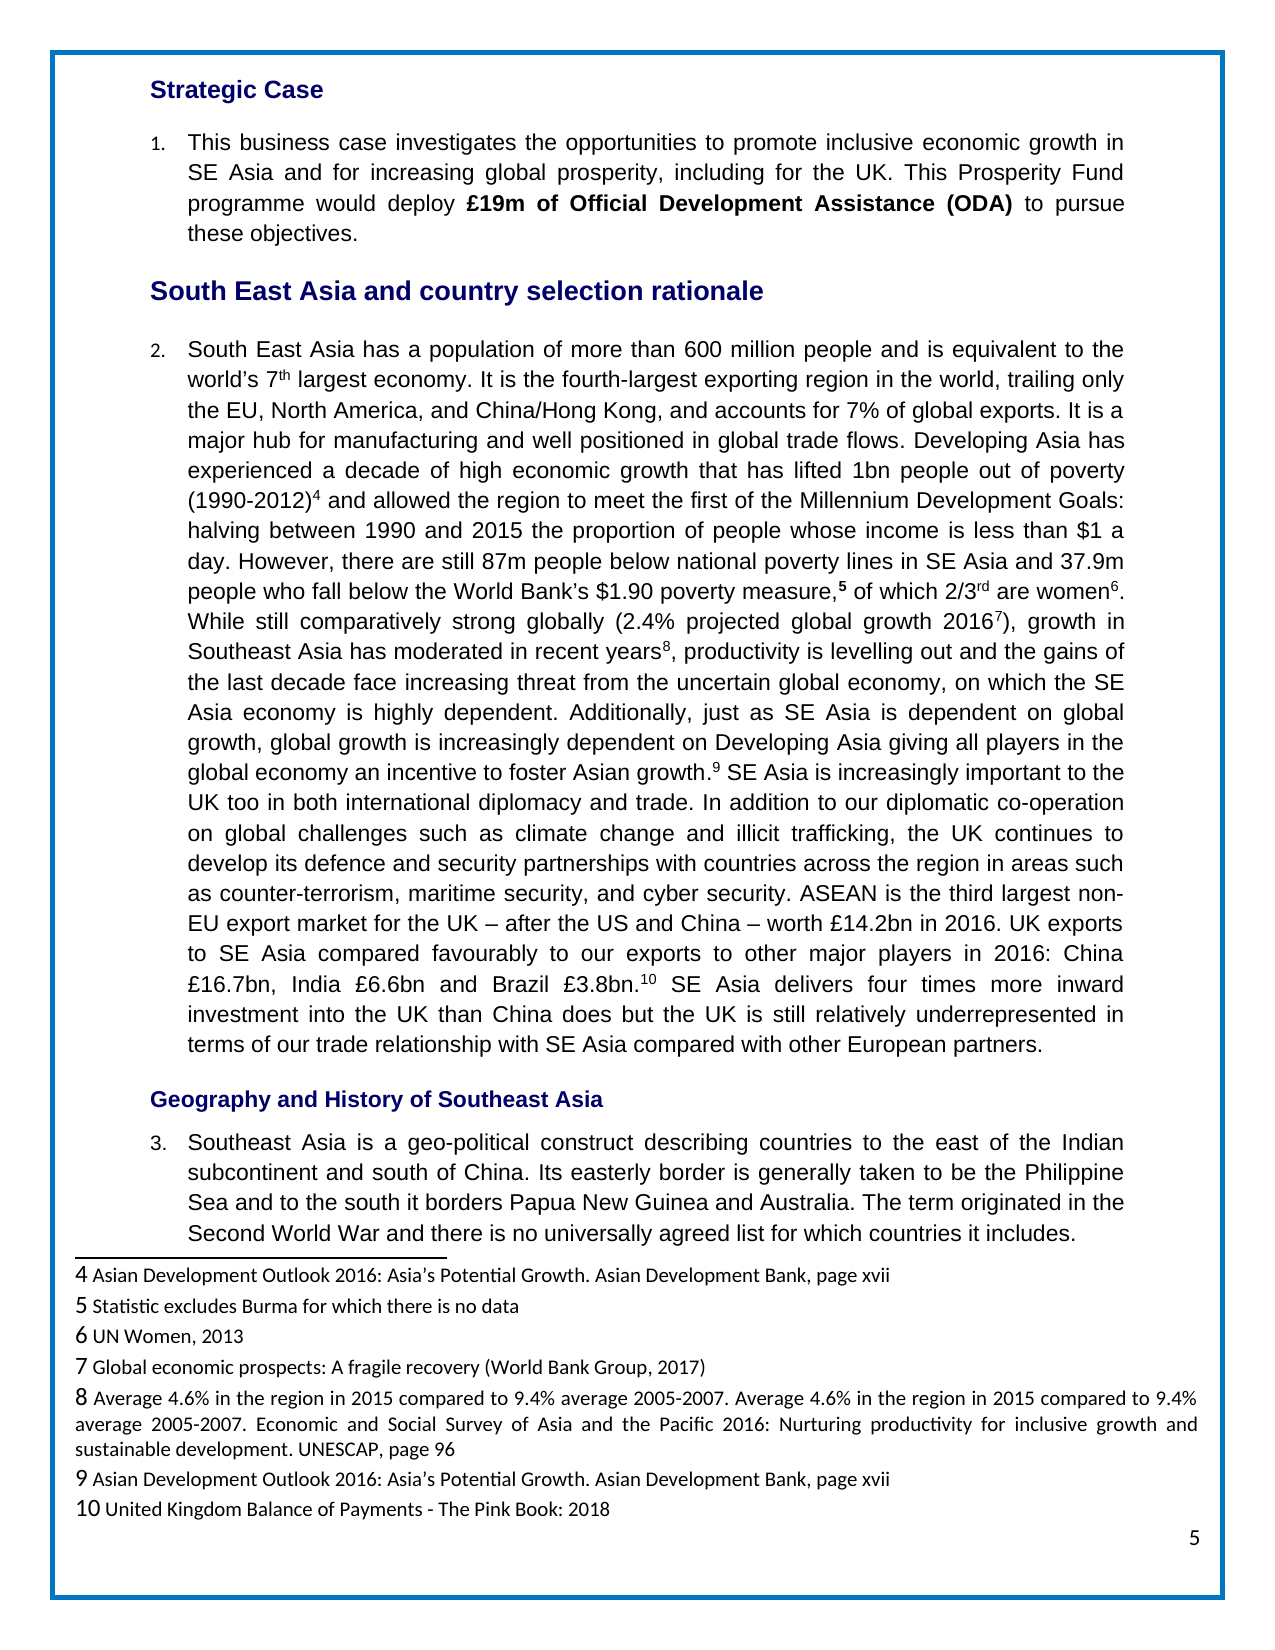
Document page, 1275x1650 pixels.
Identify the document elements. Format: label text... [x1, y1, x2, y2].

subtitle South East Asia and country selection rationale [150, 275, 1125, 306]
list Global economic prospects: A fragile recovery (World Bank Group, 2017) [75, 1350, 1200, 1381]
list South East Asia has a population of more than 600 million people and is equivalent to the world’s 7th largest economy. It is the fourth-largest exporting region in the world, trailing only the EU, North America, and China/Hong Kong, and accounts for 7% of global exports. It is a major hub for manufacturing and well positioned in global trade flows. Developing Asia has experienced a decade of high economic growth that has lifted 1bn people out of poverty (1990-2012) and allowed the region to meet the first of the Millennium Development Goals: halving between 1990 and 2015 the proportion of people whose income is less than $1 a day. However, there are still 87m people below national poverty lines in SE Asia and 37.9m people who fall below the World Bank’s $1.90 poverty measure, of which 2/3rd are women. While still comparatively strong globally (2.4% projected global growth 2016), growth in Southeast Asia has moderated in recent years, productivity is levelling out and the gains of the last decade face increasing threat from the uncertain global economy, on which the SE Asia economy is highly dependent. Additionally, just as SE Asia is dependent on global growth, global growth is increasingly dependent on Developing Asia giving all players in the global economy an incentive to foster Asian growth. SE Asia is increasingly important to the UK too in both international diplomacy and trade. In addition to our diplomatic co-operation on global challenges such as climate change and illicit trafficking, the UK continues to develop its defence and security partnerships with countries across the region in areas such as counter-terrorism, maritime security, and cyber security. ASEAN is the third largest non-EU export market for the UK – after the US and China – worth £14.2bn in 2016. UK exports to SE Asia compared favourably to our exports to other major players in 2016: China £16.7bn, India £6.6bn and Brazil £3.8bn. SE Asia delivers four times more inward investment into the UK than China does but the UK is still relatively underrepresented in terms of our trade relationship with SE Asia compared with other European partners. [150, 336, 1125, 1057]
list Statistic excludes Burma for which there is no data [75, 1289, 1200, 1319]
text Strategic Case [150, 75, 1125, 104]
list UN Women, 2013 [75, 1319, 1200, 1350]
list United Kingdom Balance of Payments - The Pink Book: 2018 [75, 1492, 1200, 1523]
list Average 4.6% in the region in 2015 compared to 9.4% average 2005-2007. Average 4.6% in the region in 2015 compared to 9.4% average 2005-2007. Economic and Social Survey of Asia and the Pacific 2016: Nurturing productivity for inclusive growth and sustainable development. UNESCAP, page 96 [75, 1381, 1200, 1462]
list This business case investigates the opportunities to promote inclusive economic growth in SE Asia and for increasing global prosperity, including for the UK. This Prosperity Fund programme would deploy £19m of Official Development Assistance (ODA) to pursue these objectives. [150, 129, 1125, 246]
list Asian Development Outlook 2016: Asia’s Potential Growth. Asian Development Bank, page xvii [75, 1258, 1200, 1289]
list Asian Development Outlook 2016: Asia’s Potential Growth. Asian Development Bank, page xvii [75, 1462, 1200, 1492]
subtitle Geography and History of Southeast Asia [150, 1086, 1125, 1113]
list Southeast Asia is a geo-political construct describing countries to the east of the Indian subcontinent and south of China. Its easterly border is generally taken to be the Philippine Sea and to the south it borders Papua New Guinea and Australia. The term originated in the Second World War and there is no universally agreed list for which countries it includes. [150, 1129, 1125, 1246]
